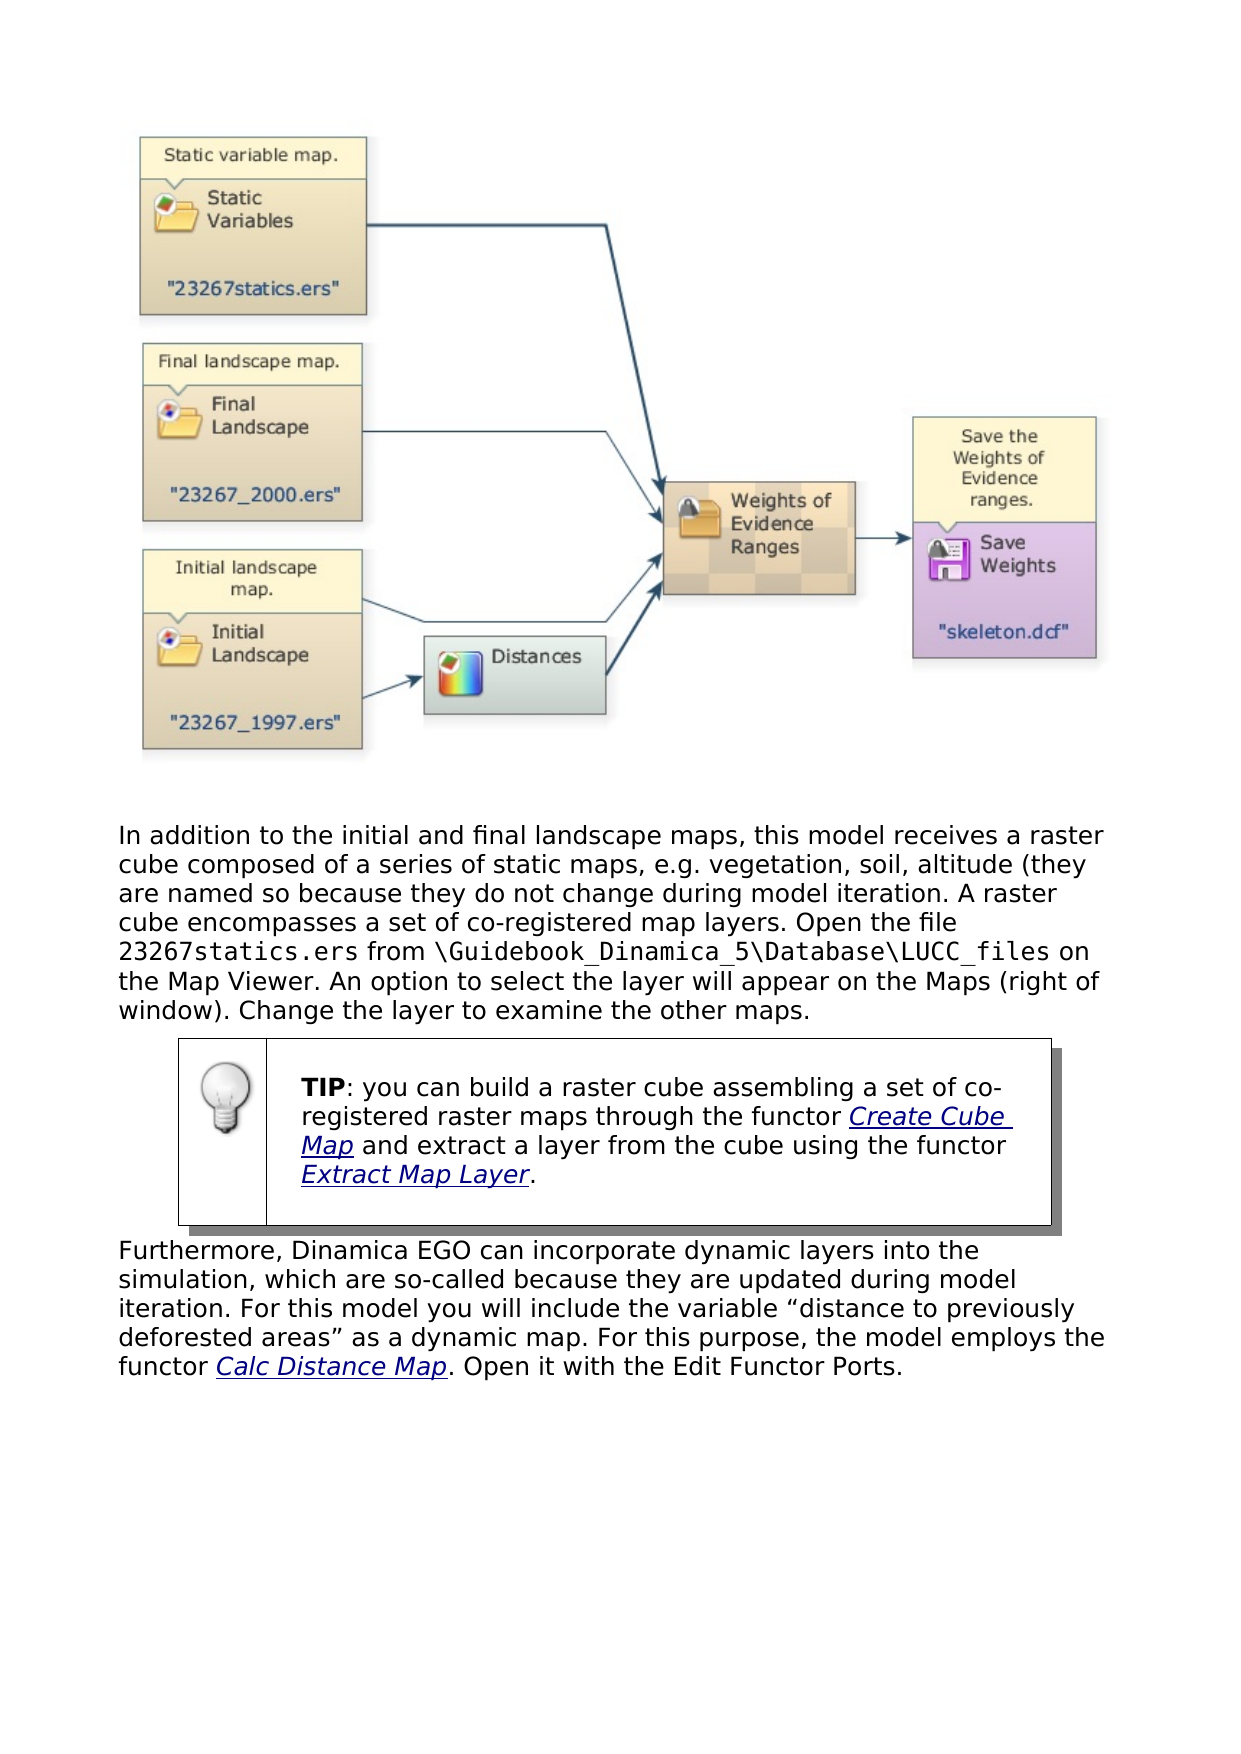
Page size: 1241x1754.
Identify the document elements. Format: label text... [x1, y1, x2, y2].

picture [190, 1061, 266, 1137]
picture [118, 118, 1123, 780]
text In addition to the initial and final landscape maps, this model receives a raster cube composed of a series of static maps, e.g. vegetation, soil, altitude (they are named so because they do not change during model iteration. A raster cube encompasses a set of co-registered map layers. Open the file 23267statics.ers from \Guidebook_Dinamica_5\Database\LUCC_files on the Map Viewer. An option to select the layer will appear on the Maps (right of window). Change the layer to examine the other maps. [118, 821, 1122, 1025]
table_header TIP: you can build a raster cube assembling a set of co-registered raster maps through the functor Create Cube Map and extract a layer from the cube using the functor Extract Map Layer. [267, 1039, 1051, 1225]
text Furthermore, Dinamica EGO can incorporate dynamic layers into the simulation, which are so-called because they are updated during model iteration. For this model you will include the variable “distance to previously deforested areas” as a dynamic map. For this purpose, the model employs the functor Calc Distance Map. Open it with the Edit Functor Ports. [118, 1236, 1122, 1382]
table_header [179, 1039, 266, 1225]
